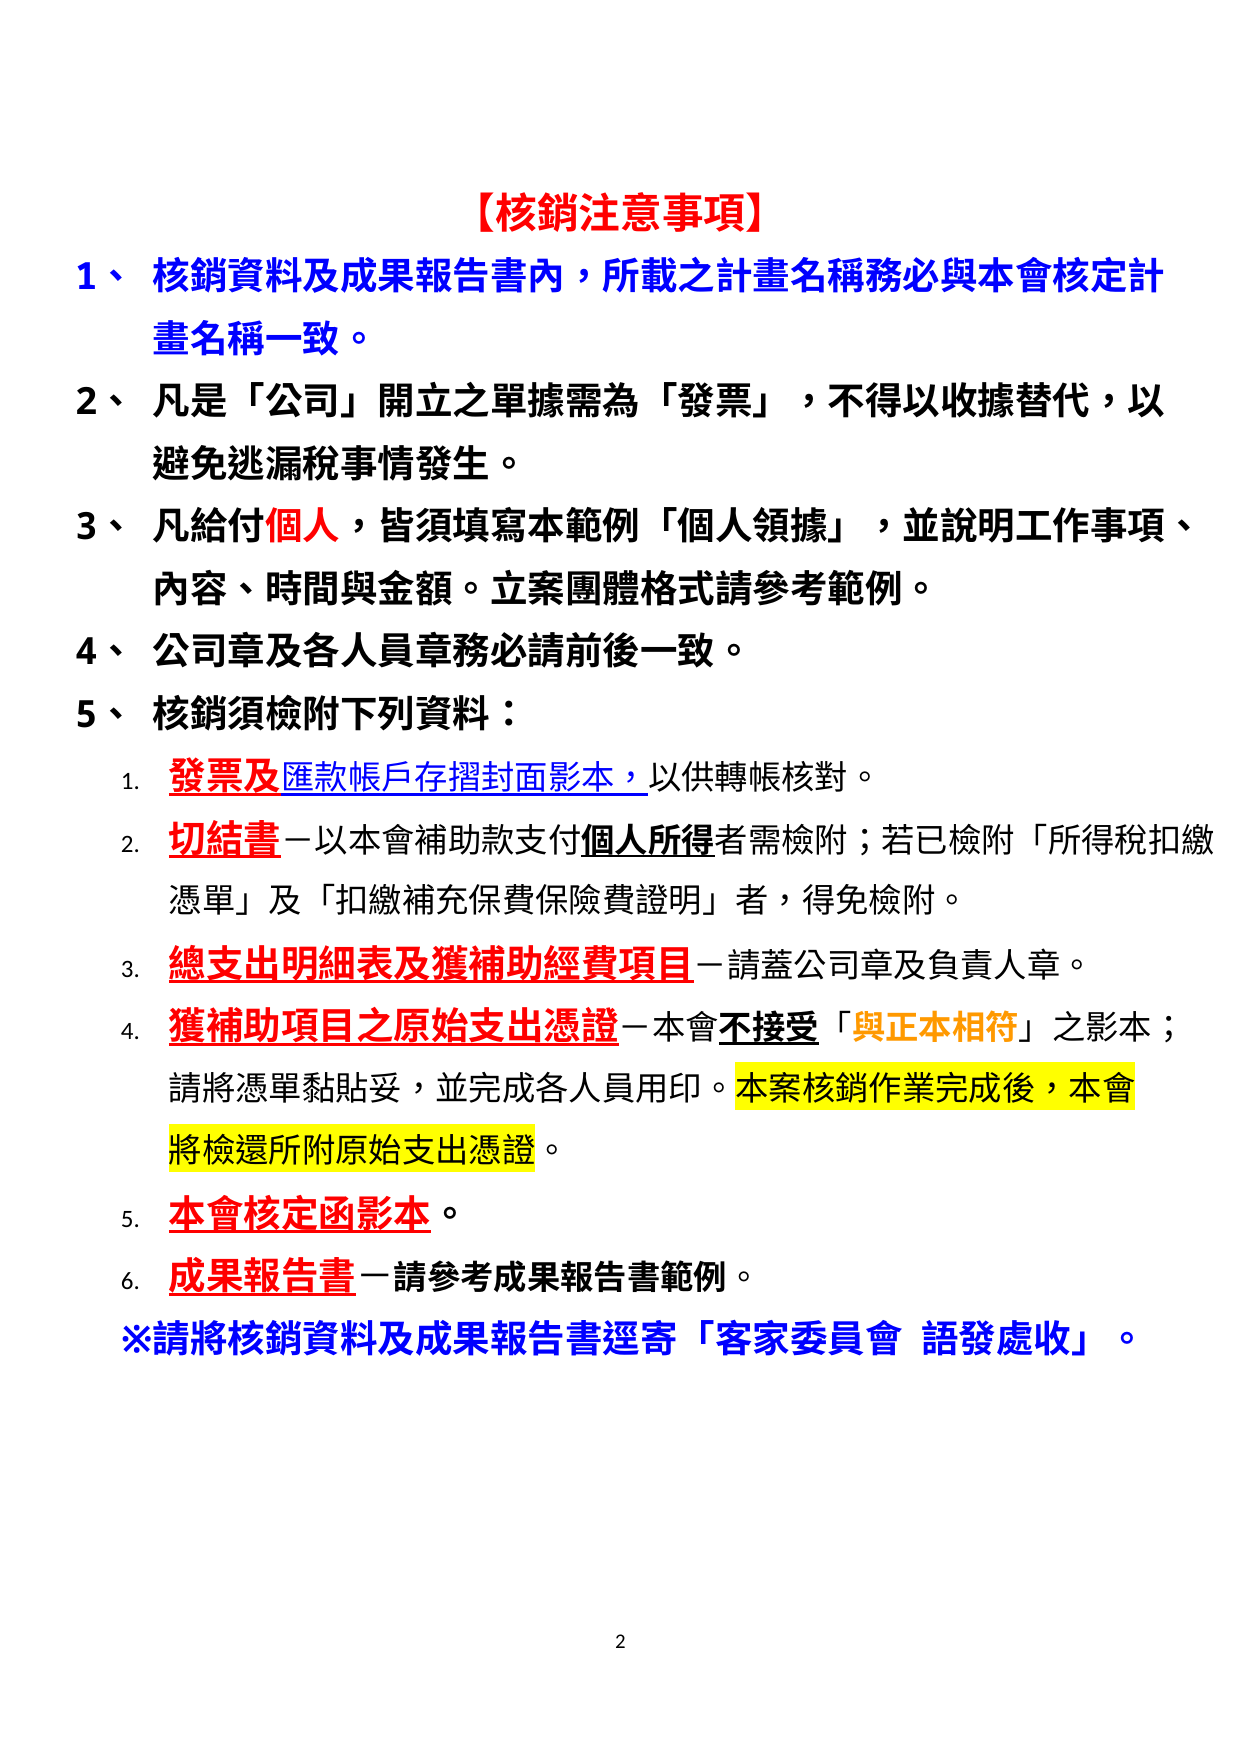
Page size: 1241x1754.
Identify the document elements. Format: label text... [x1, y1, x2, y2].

list 凡是「公司」開立之單據需為「發票」，不得以收據替代，以避免逃漏稅事情發生。 [75, 357, 1165, 482]
text 【核銷注意事項】 [75, 169, 1165, 232]
list 本會核定函影本。 [121, 1169, 1165, 1232]
list 成果報告書－請參考成果報告書範例。 [121, 1232, 1165, 1294]
list 發票及匯款帳戶存摺封面影本，以供轉帳核對。 [121, 732, 1221, 794]
list 公司章及各人員章務必請前後一致。 [75, 607, 1165, 669]
list 切結書－以本會補助款支付個人所得者需檢附；若已檢附「所得稅扣繳憑單」及「扣繳補充保費保險費證明」者，得免檢附。 [121, 794, 1221, 919]
list 凡給付個人，皆須填寫本範例「個人領據」，並說明工作事項、內容、時間與金額。立案團體格式請參考範例。 [75, 482, 1165, 607]
list 獲補助項目之原始支出憑證－本會不接受「與正本相符」之影本；請將憑單黏貼妥，並完成各人員用印。本案核銷作業完成後，本會將檢還所附原始支出憑證。 [121, 982, 1165, 1169]
text ※請將核銷資料及成果報告書逕寄「客家委員會 語發處收」。 [121, 1294, 1165, 1357]
list 核銷須檢附下列資料： [75, 669, 1165, 732]
list 總支出明細表及獲補助經費項目－請蓋公司章及負責人章。 [121, 919, 1221, 982]
list 核銷資料及成果報告書內，所載之計畫名稱務必與本會核定計畫名稱一致。 [75, 232, 1165, 357]
